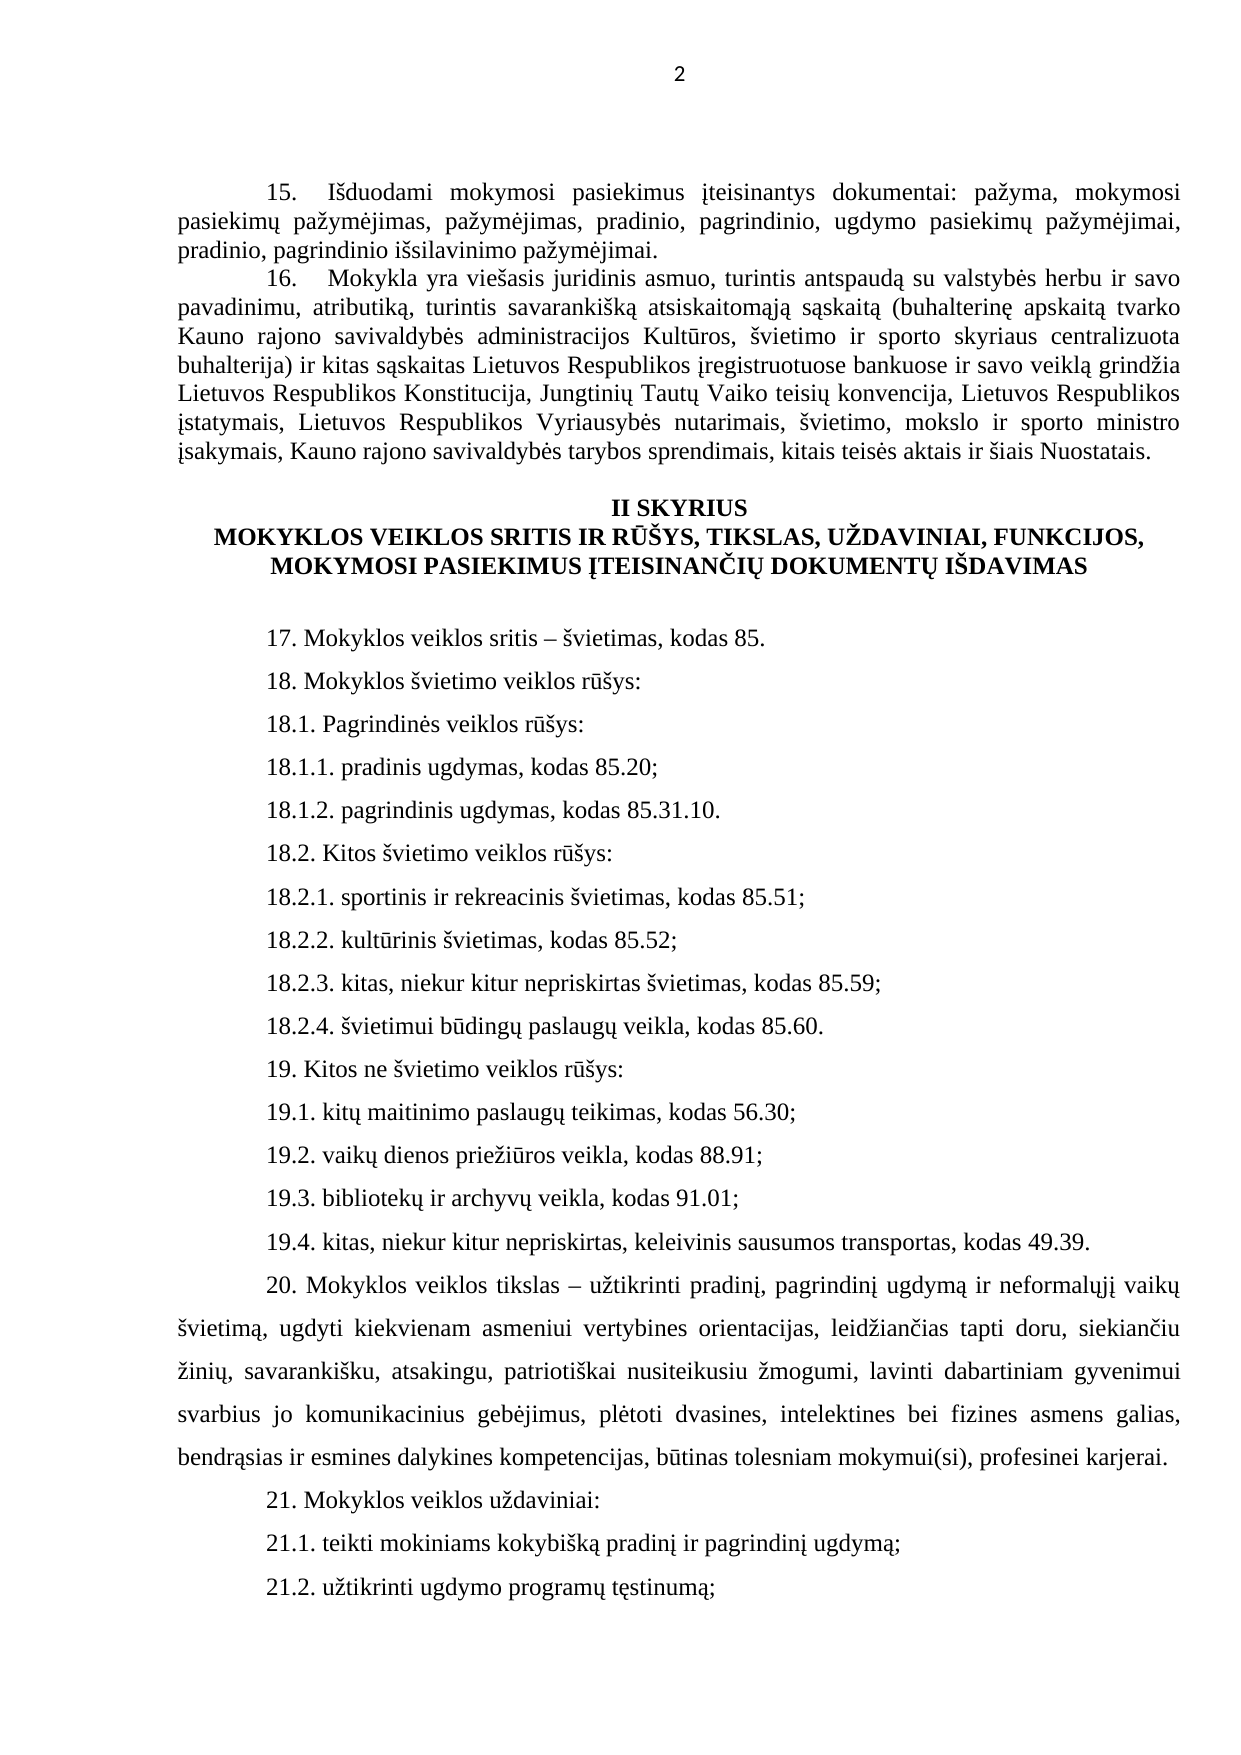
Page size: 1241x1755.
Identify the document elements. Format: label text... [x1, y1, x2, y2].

text 18.1. Pagrindinės veiklos rūšys: [266, 709, 1181, 738]
text 18.1.2. pagrindinis ugdymas, kodas 85.31.10. [177, 795, 1181, 824]
text 21.1. teikti mokiniams kokybišką pradinį ir pagrindinį ugdymą; [266, 1528, 1181, 1557]
text 21. Mokyklos veiklos uždaviniai: [266, 1485, 1181, 1514]
text 17. Mokyklos veiklos sritis – švietimas, kodas 85. [177, 623, 1181, 652]
text 18.1.1. pradinis ugdymas, kodas 85.20; [177, 752, 1181, 781]
text 18.2.4. švietimui būdingų paslaugų veikla, kodas 85.60. [266, 1011, 1181, 1040]
text 16. Mokykla yra viešasis juridinis asmuo, turintis antspaudą su valstybės herbu ir savo pavadinimu, atributiką, turintis savarankišką atsiskaitomąją sąskaitą (buhalterinę apskaitą tvarko Kauno rajono savivaldybės administracijos Kultūros, švietimo ir sporto skyriaus centralizuota buhalterija) ir kitas sąskaitas Lietuvos Respublikos įregistruotuose bankuose ir savo veiklą grindžia Lietuvos Respublikos Konstitucija, Jungtinių Tautų Vaiko teisių konvencija, Lietuvos Respublikos įstatymais, Lietuvos Respublikos Vyriausybės nutarimais, švietimo, mokslo ir sporto ministro įsakymais, Kauno rajono savivaldybės tarybos sprendimais, kitais teisės aktais ir šiais Nuostatais. [177, 263, 1181, 465]
text 18.2.3. kitas, niekur kitur nepriskirtas švietimas, kodas 85.59; [266, 968, 1181, 997]
text 19.1. kitų maitinimo paslaugų teikimas, kodas 56.30; [266, 1097, 1181, 1126]
text 18.2.1. sportinis ir rekreacinis švietimas, kodas 85.51; [266, 882, 1181, 910]
text 20. Mokyklos veiklos tikslas – užtikrinti pradinį, pagrindinį ugdymą ir neformalųjį vaikų švietimą, ugdyti kiekvienam asmeniui vertybines orientacijas, leidžiančias tapti doru, siekiančiu žinių, savarankišku, atsakingu, patriotiškai nusiteikusiu žmogumi, lavinti dabartiniam gyvenimui svarbius jo komunikacinius gebėjimus, plėtoti dvasines, intelektines bei fizines asmens galias, bendrąsias ir esmines dalykines kompetencijas, būtinas tolesniam mokymui(si), profesinei karjerai. [177, 1270, 1181, 1471]
text 15. Išduodami mokymosi pasiekimus įteisinantys dokumentai: pažyma, mokymosi pasiekimų pažymėjimas, pažymėjimas, pradinio, pagrindinio, ugdymo pasiekimų pažymėjimai, pradinio, pagrindinio išsilavinimo pažymėjimai. [177, 177, 1181, 263]
text II SKYRIUS [177, 493, 1181, 522]
text 18. Mokyklos švietimo veiklos rūšys: [266, 666, 1181, 695]
text MOKYKLOS VEIKLOS SRITIS IR RŪŠYS, TIKSLAS, UŽDAVINIAI, FUNKCIJOS, MOKYMOSI PASIEKIMUS ĮTEISINANČIŲ DOKUMENTŲ IŠDAVIMAS [177, 522, 1181, 580]
text 19.3. bibliotekų ir archyvų veikla, kodas 91.01; [266, 1183, 1181, 1212]
text 18.2.2. kultūrinis švietimas, kodas 85.52; [266, 925, 1181, 953]
text 21.2. užtikrinti ugdymo programų tęstinumą; [266, 1572, 1181, 1600]
text 19.4. kitas, niekur kitur nepriskirtas, keleivinis sausumos transportas, kodas 49.39. [266, 1227, 1181, 1255]
text 19. Kitos ne švietimo veiklos rūšys: [266, 1054, 1181, 1083]
text 19.2. vaikų dienos priežiūros veikla, kodas 88.91; [266, 1140, 1181, 1169]
text 18.2. Kitos švietimo veiklos rūšys: [266, 838, 1181, 867]
